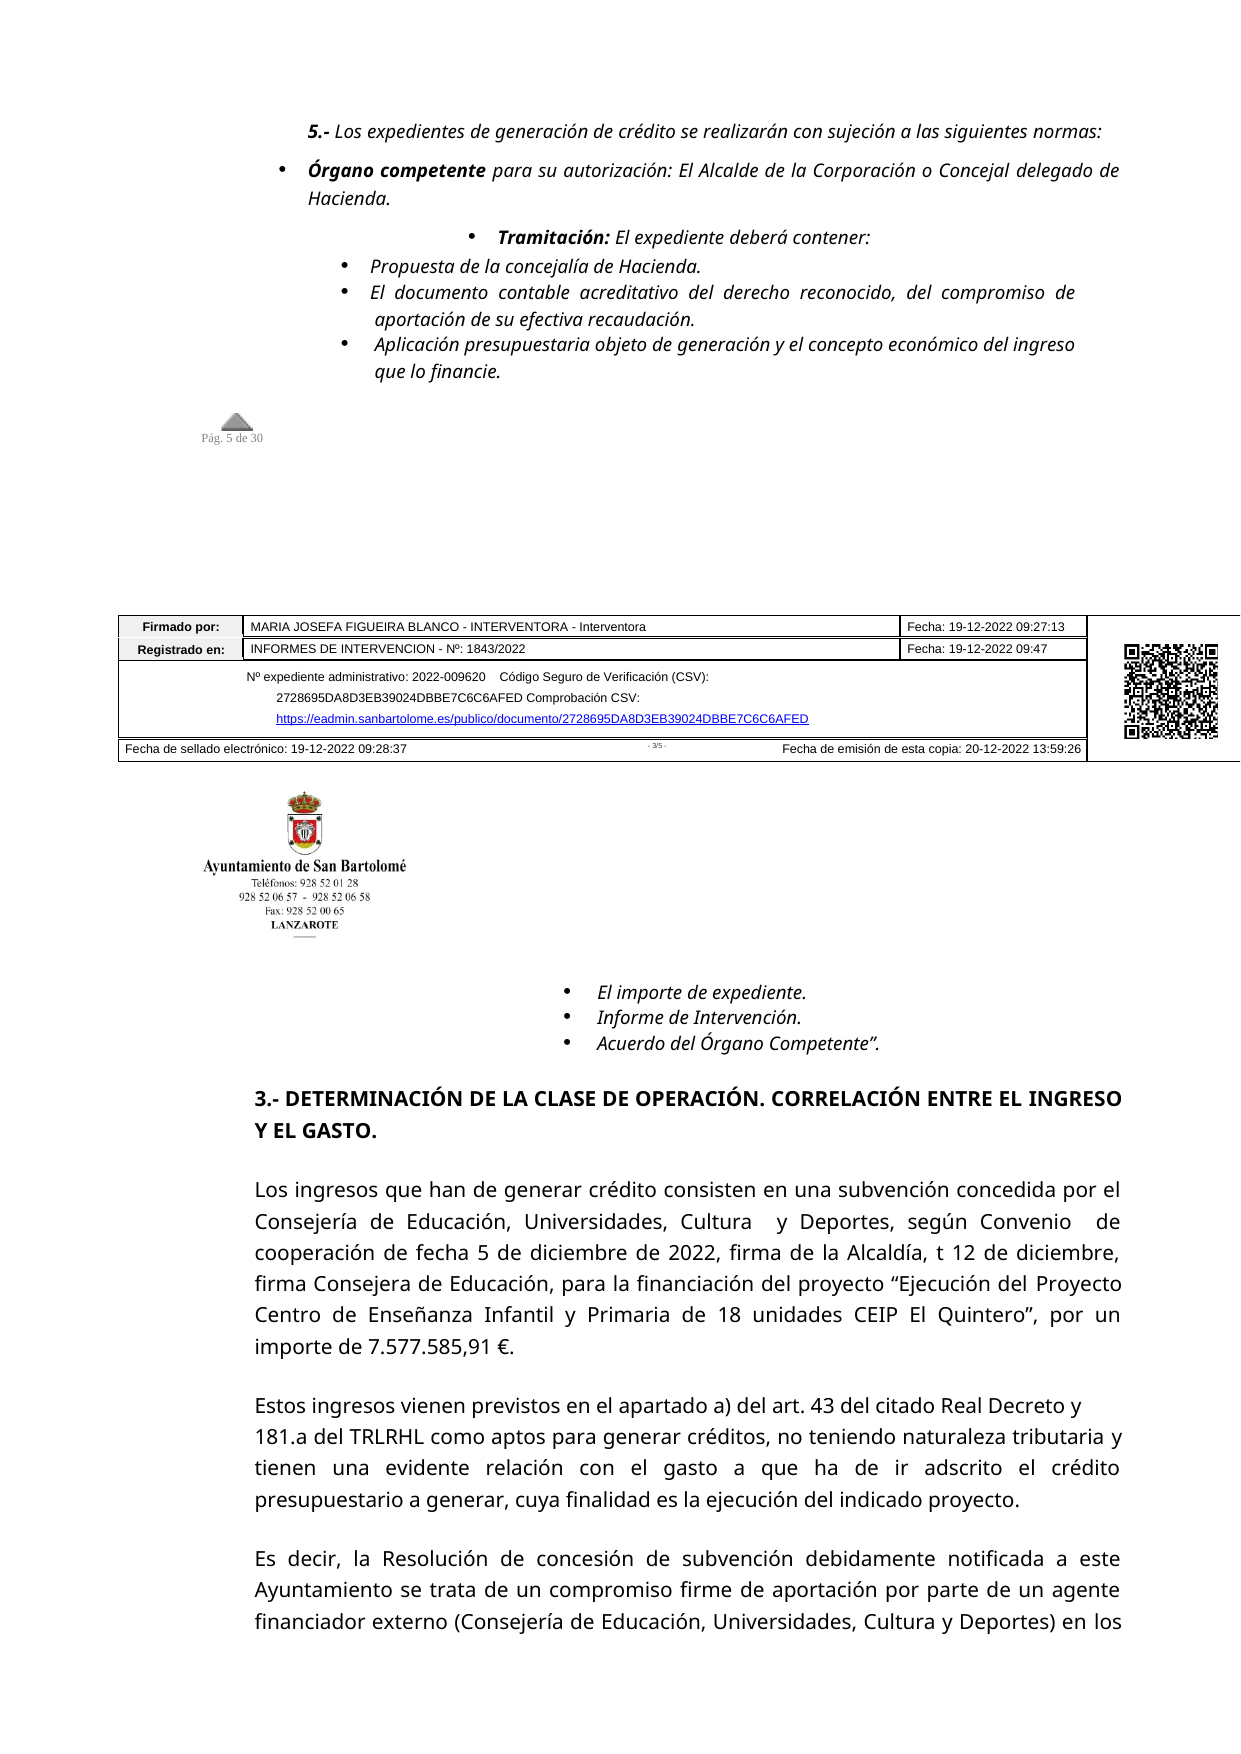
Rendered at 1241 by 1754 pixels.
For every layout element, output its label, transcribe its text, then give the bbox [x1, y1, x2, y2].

list El documento contable acreditativo del derecho reconocido, del compromiso de [341, 279, 1122, 304]
list Órgano competente para su autorización: El Alcalde de la Corporación o Concejal delegado de Hacienda. [278, 157, 1122, 211]
table_header Fecha: 19-12-2022 09:27:13 [901, 616, 1086, 636]
table_cell INFORMES DE INTERVENCION - Nº: 1843/2022 [244, 639, 899, 659]
text 3.- DETERMINACIÓN DE LA CLASE DE OPERACIÓN. CORRELACIÓN ENTRE EL INGRESO Y EL GASTO. [254, 1084, 1122, 1144]
list Informe de Intervención. [563, 1005, 1122, 1030]
list Tramitación: El expediente deberá contener: [468, 224, 1122, 250]
table_cell Registrado en: [119, 641, 242, 657]
text aportación de su efectiva recaudación. [374, 306, 1122, 332]
table_cell Fecha: 19-12-2022 09:47 [901, 639, 1086, 659]
text 5.- Los expedientes de generación de crédito se realizarán con sujeción a las siguientes normas: [308, 118, 1122, 144]
list Propuesta de la concejalía de Hacienda. [341, 253, 1122, 279]
text 181.a del TRLRHL como aptos para generar créditos, no teniendo naturaleza tributaria y tienen una evidente relación con el gasto a que ha de ir adscrito el crédito presupuestario a generar, cuya finalidad es la ejecución del indicado proyecto. [254, 1422, 1122, 1513]
table_cell Nº expediente administrativo: 2022-009620 Código Seguro de Verificación (CSV): 2728695DA8D3EB39024DBBE7C6C6AFED Comprobación CSV: https://eadmin.sanbartolome.es/publico/documento/2728695DA8D3EB39024DBBE7C6C6AFED [119, 661, 1086, 737]
text Los ingresos que han de generar crédito consisten en una subvención concedida por el Consejería de Educación, Universidades, Cultura y Deportes, según Convenio de cooperación de fecha 5 de diciembre de 2022, firma de la Alcaldía, t 12 de diciembre, firma Consejera de Educación, para la financiación del proyecto “Ejecución del Proyecto Centro de Enseñanza Infantil y Primaria de 18 unidades CEIP El Quintero”, por un importe de 7.577.585,91 €. [254, 1176, 1122, 1360]
list El importe de expediente. [563, 979, 1122, 1005]
table_header MARIA JOSEFA FIGUEIRA BLANCO - INTERVENTORA - Interventora [244, 616, 899, 636]
list Aplicación presupuestaria objeto de generación y el concepto económico del ingreso [341, 332, 1122, 357]
table_header [1088, 616, 1240, 761]
text Pág. 5 de 30 [201, 431, 1122, 446]
text Estos ingresos vienen previstos en el apartado a) del art. 43 del citado Real Decreto y [254, 1392, 1122, 1420]
text Es decir, la Resolución de concesión de subvención debidamente notificada a este Ayuntamiento se trata de un compromiso firme de aportación por parte de un agente financiador externo (Consejería de Educación, Universidades, Cultura y Deportes) en los [254, 1544, 1122, 1635]
table_header Firmado por: [119, 616, 242, 634]
list Acuerdo del Órgano Competente”. [563, 1030, 1122, 1056]
table_cell Fecha de sellado electrónico: 19-12-2022 09:28:37 - 3/5 - Fecha de emisión de esta copia: 20-12-2022 13:59:26 [119, 740, 1086, 761]
text que lo financie. [374, 359, 1122, 384]
